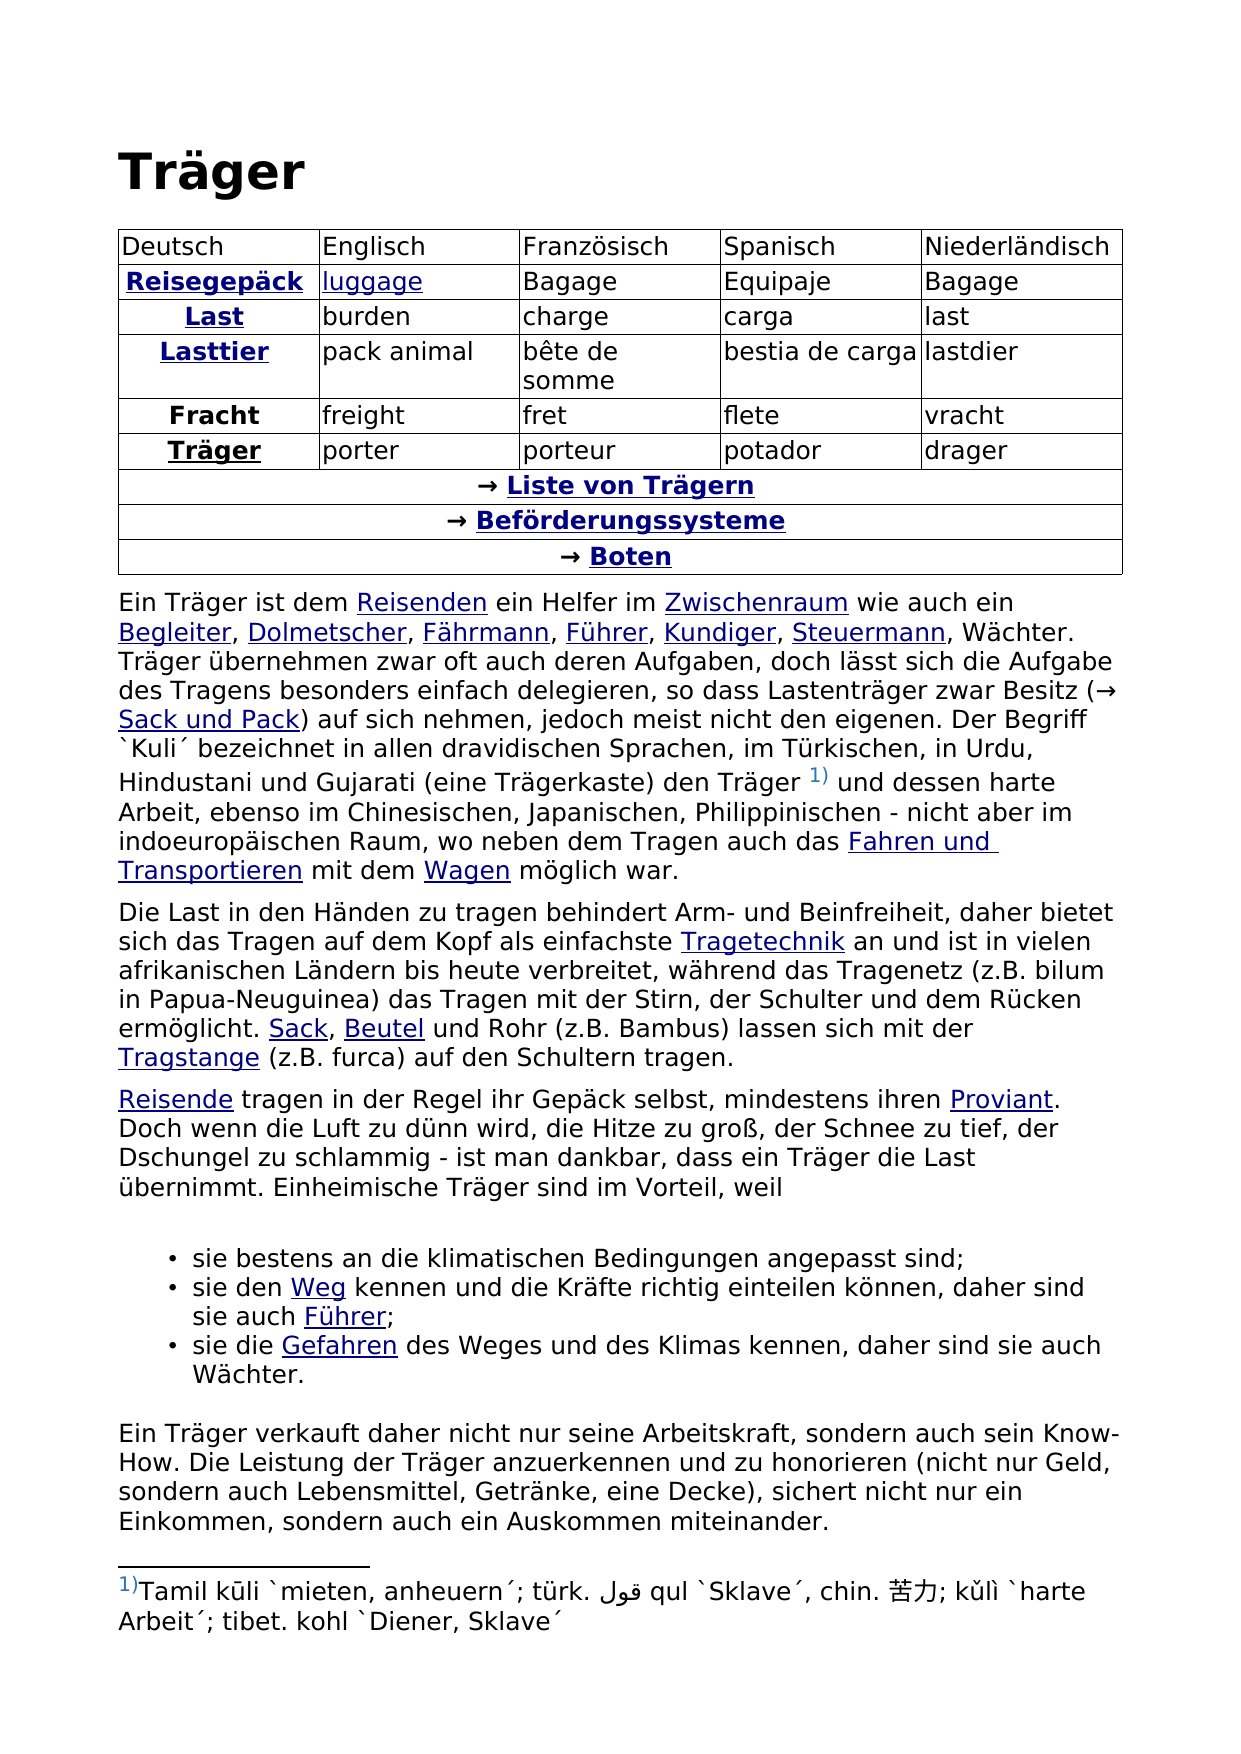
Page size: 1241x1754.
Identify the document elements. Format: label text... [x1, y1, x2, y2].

text Ein Träger ist dem Reisenden ein Helfer im Zwischenraum wie auch ein Begleiter, Dolmetscher, Fährmann, Führer, Kundiger, Steuermann, Wächter. Träger übernehmen zwar oft auch deren Aufgaben, doch lässt sich die Aufgabe des Tragens besonders einfach delegieren, so dass Lastenträger zwar Besitz (→ Sack und Pack) auf sich nehmen, jedoch meist nicht den eigenen. Der Begriff `Kuli´ bezeichnet in allen dravidischen Sprachen, im Türkischen, in Urdu, Hindustani und Gujarati (eine Trägerkaste) den Träger und dessen harte Arbeit, ebenso im Chinesischen, Japanischen, Philippinischen - nicht aber im indoeuropäischen Raum, wo neben dem Tragen auch das Fahren und Transportieren mit dem Wagen möglich war. [118, 589, 1122, 885]
table_header Spanisch [721, 230, 921, 264]
table_cell bête de somme [520, 335, 720, 398]
table_header Niederländisch [922, 230, 1122, 264]
list sie bestens an die klimatischen Bedingungen angepasst sind; [177, 1244, 1122, 1273]
table_cell → Liste von Trägern [119, 470, 1122, 503]
text Reisende tragen in der Regel ihr Gepäck selbst, mindestens ihren Proviant. Doch wenn die Luft zu dünn wird, die Hitze zu groß, der Schnee zu tief, der Dschungel zu schlammig - ist man dankbar, dass ein Träger die Last übernimmt. Einheimische Träger sind im Vorteil, weil [118, 1085, 1122, 1202]
table_cell drager [922, 434, 1122, 468]
table_cell porteur [520, 434, 720, 468]
table_cell Fracht [119, 399, 319, 433]
table_cell Lasttier [119, 335, 319, 398]
table_cell lastdier [922, 335, 1122, 398]
text Tamil kūli `mieten, anheuern´; türk. قول qul `Sklave´, chin. 苦力; kǔlì `harte Arbeit´; tibet. kohl `Diener, Sklave´ [118, 1573, 1122, 1636]
table_cell Reisegepäck [119, 265, 319, 299]
table_cell Bagage [922, 265, 1122, 299]
table_cell potador [721, 434, 921, 468]
list sie den Weg kennen und die Kräfte richtig einteilen können, daher sind sie auch Führer; [177, 1273, 1122, 1331]
table_cell porter [320, 434, 519, 468]
text Ein Träger verkauft daher nicht nur seine Arbeitskraft, sondern auch sein Know-How. Die Leistung der Träger anzuerkennen und zu honorieren (nicht nur Geld, sondern auch Lebensmittel, Getränke, eine Decke), sichert nicht nur ein Einkommen, sondern auch ein Auskommen miteinander. [118, 1419, 1122, 1536]
table_cell fret [520, 399, 720, 433]
table_cell vracht [922, 399, 1122, 433]
table_cell Träger [119, 434, 319, 468]
table_header Deutsch [119, 230, 319, 264]
table_cell flete [721, 399, 921, 433]
list sie die Gefahren des Weges und des Klimas kennen, daher sind sie auch Wächter. [177, 1331, 1122, 1390]
table_header Französisch [520, 230, 720, 264]
table_cell Equipaje [721, 265, 921, 299]
subtitle Träger [118, 143, 1122, 201]
table_cell Last [119, 300, 319, 334]
table_cell freight [320, 399, 519, 433]
table_cell pack animal [320, 335, 519, 398]
table_cell bestia de carga [721, 335, 921, 398]
text Die Last in den Händen zu tragen behindert Arm- und Beinfreiheit, daher bietet sich das Tragen auf dem Kopf als einfachste Tragetechnik an und ist in vielen afrikanischen Ländern bis heute verbreitet, während das Tragenetz (z.B. bilum in Papua-Neuguinea) das Tragen mit der Stirn, der Schulter und dem Rücken ermöglicht. Sack, Beutel und Rohr (z.B. Bambus) lassen sich mit der Tragstange (z.B. furca) auf den Schultern tragen. [118, 898, 1122, 1073]
table_cell → Beförderungssysteme [119, 505, 1122, 539]
table_cell Bagage [520, 265, 720, 299]
table_cell last [922, 300, 1122, 334]
table_cell charge [520, 300, 720, 334]
table_cell burden [320, 300, 519, 334]
table_cell → Boten [119, 540, 1122, 574]
table_cell luggage [320, 265, 519, 299]
table_header Englisch [320, 230, 519, 264]
table_cell carga [721, 300, 921, 334]
